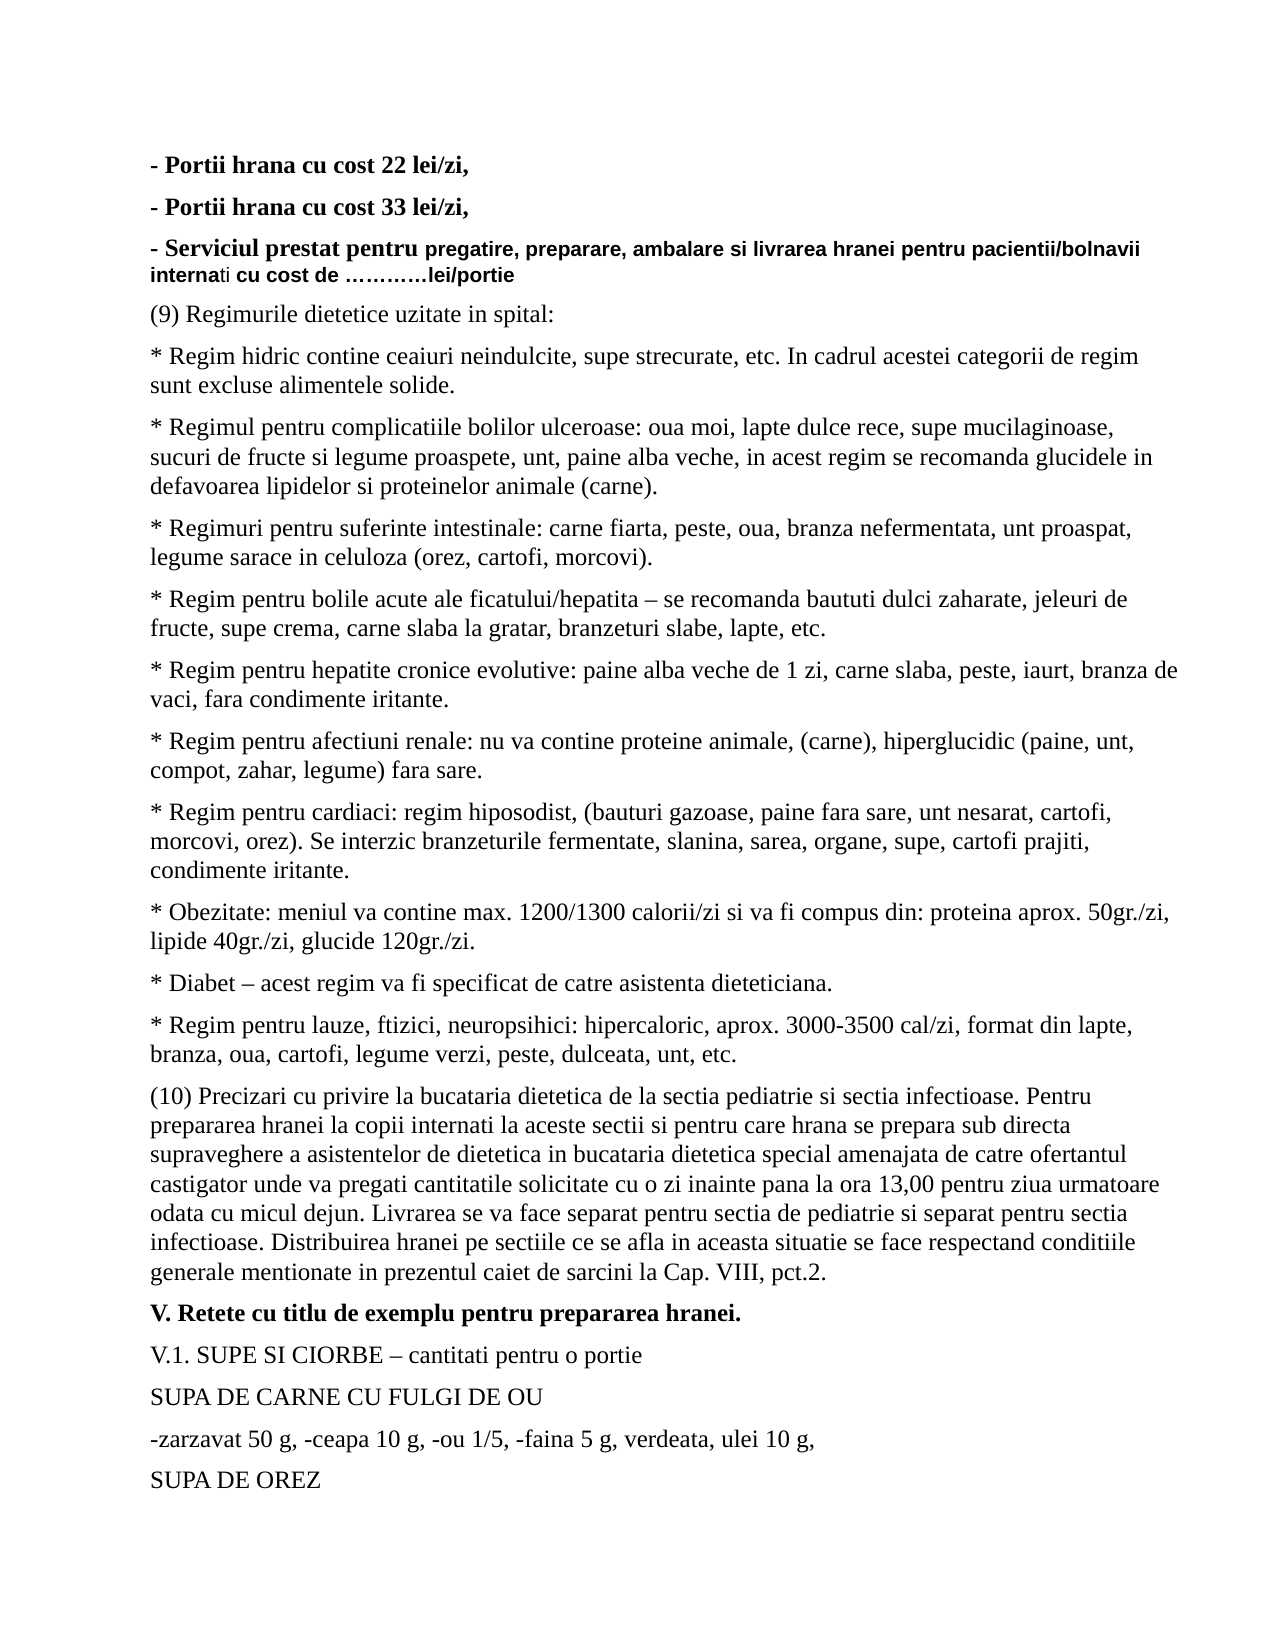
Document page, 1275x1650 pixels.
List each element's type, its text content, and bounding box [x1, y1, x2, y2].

text * Obezitate: meniul va contine max. 1200/1300 calorii/zi si va fi compus din: proteina aprox. 50gr./zi, lipide 40gr./zi, glucide 120gr./zi. [150, 897, 1181, 955]
text SUPA DE OREZ [150, 1466, 1181, 1494]
text -zarzavat 50 g, -ceapa 10 g, -ou 1/5, -faina 5 g, verdeata, ulei 10 g, [150, 1424, 1181, 1452]
text (9) Regimurile dietetice uzitate in spital: [150, 299, 1181, 328]
text (10) Precizari cu privire la bucataria dietetica de la sectia pediatrie si sectia infectioase. Pentru prepararea hranei la copii internati la aceste sectii si pentru care hrana se prepara sub directa supraveghere a asistentelor de dietetica in bucataria dietetica special amenajata de catre ofertantul castigator unde va pregati cantitatile solicitate cu o zi inainte pana la ora 13,00 pentru ziua urmatoare odata cu micul dejun. Livrarea se va face separat pentru sectia de pediatrie si separat pentru sectia infectioase. Distribuirea hranei pe sectiile ce se afla in aceasta situatie se face respectand conditiile generale mentionate in prezentul caiet de sarcini la Cap. VIII, pct.2. [150, 1081, 1181, 1285]
text V. Retete cu titlu de exemplu pentru prepararea hranei. [150, 1298, 1181, 1327]
text - Portii hrana cu cost 22 lei/zi, [150, 150, 1181, 179]
text * Regim pentru hepatite cronice evolutive: paine alba veche de 1 zi, carne slaba, peste, iaurt, branza de vaci, fara condimente iritante. [150, 655, 1181, 713]
text * Regim pentru afectiuni renale: nu va contine proteine animale, (carne), hiperglucidic (paine, unt, compot, zahar, legume) fara sare. [150, 726, 1181, 784]
text * Diabet – acest regim va fi specificat de catre asistenta dieteticiana. [150, 968, 1181, 997]
text V.1. SUPE SI CIORBE – cantitati pentru o portie [150, 1340, 1181, 1369]
text - Portii hrana cu cost 33 lei/zi, [150, 192, 1181, 221]
text * Regim hidric contine ceaiuri neindulcite, supe strecurate, etc. In cadrul acestei categorii de regim sunt excluse alimentele solide. [150, 341, 1181, 399]
text * Regim pentru cardiaci: regim hiposodist, (bauturi gazoase, paine fara sare, unt nesarat, cartofi, morcovi, orez). Se interzic branzeturile fermentate, slanina, sarea, organe, supe, cartofi prajiti, condimente iritante. [150, 797, 1181, 884]
text SUPA DE CARNE CU FULGI DE OU [150, 1382, 1181, 1411]
text * Regimuri pentru suferinte intestinale: carne fiarta, peste, oua, branza nefermentata, unt proaspat, legume sarace in celuloza (orez, cartofi, morcovi). [150, 513, 1181, 571]
text * Regim pentru lauze, ftizici, neuropsihici: hipercaloric, aprox. 3000-3500 cal/zi, format din lapte, branza, oua, cartofi, legume verzi, peste, dulceata, unt, etc. [150, 1010, 1181, 1068]
text * Regim pentru bolile acute ale ficatului/hepatita – se recomanda baututi dulci zaharate, jeleuri de fructe, supe crema, carne slaba la gratar, branzeturi slabe, lapte, etc. [150, 584, 1181, 642]
text - Serviciul prestat pentru pregatire, preparare, ambalare si livrarea hranei pentru pacientii/bolnavii internati cu cost de …………lei/portie [150, 233, 1181, 287]
text * Regimul pentru complicatiile bolilor ulceroase: oua moi, lapte dulce rece, supe mucilaginoase, sucuri de fructe si legume proaspete, unt, paine alba veche, in acest regim se recomanda glucidele in defavoarea lipidelor si proteinelor animale (carne). [150, 412, 1181, 500]
